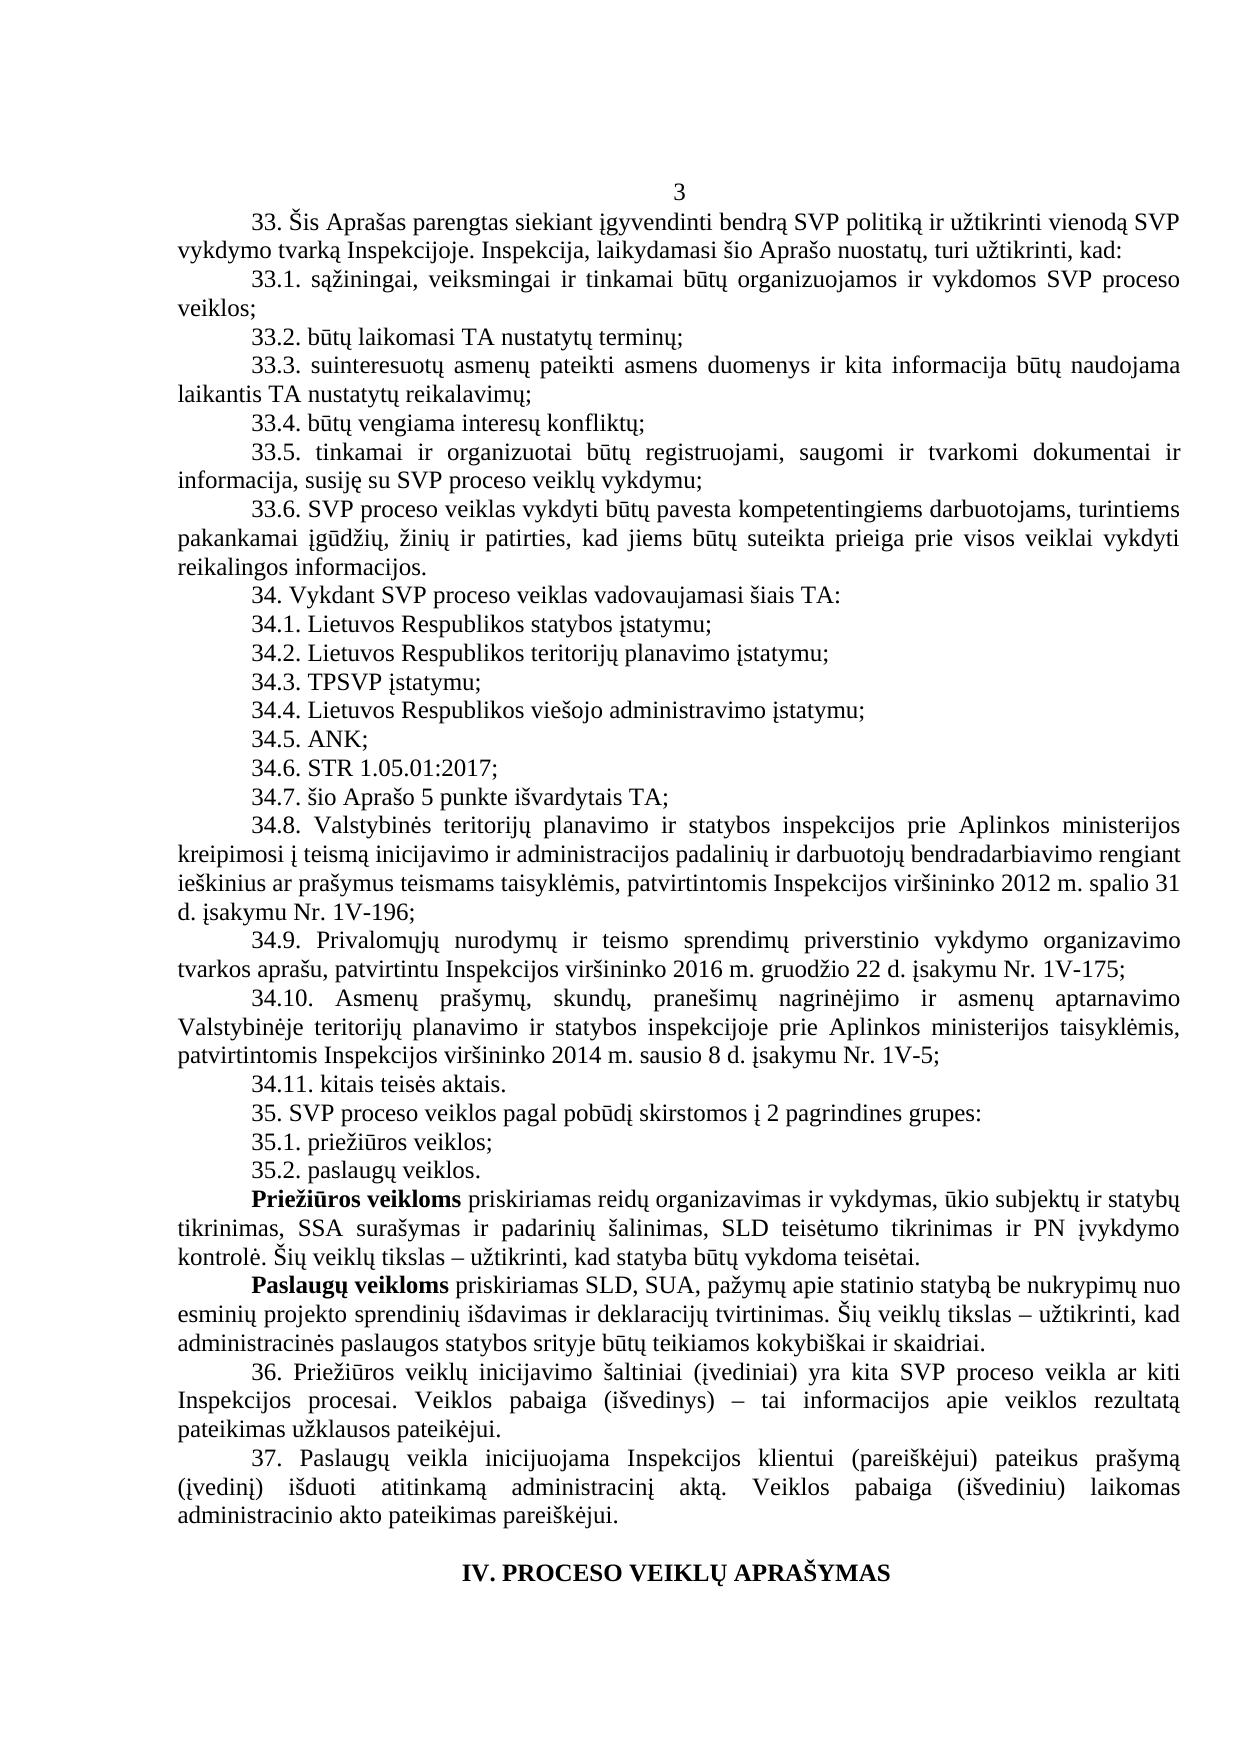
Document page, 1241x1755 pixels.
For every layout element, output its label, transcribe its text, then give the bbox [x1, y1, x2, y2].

text 34.10. Asmenų prašymų, skundų, pranešimų nagrinėjimo ir asmenų aptarnavimo Valstybinėje teritorijų planavimo ir statybos inspekcijoje prie Aplinkos ministerijos taisyklėmis, patvirtintomis Inspekcijos viršininko 2014 m. sausio 8 d. įsakymu Nr. 1V-5; [177, 983, 1181, 1069]
text IV. PROCESO VEIKLŲ APRAŠYMAS [177, 1558, 1181, 1587]
text 35. SVP proceso veiklos pagal pobūdį skirstomos į 2 pagrindines grupes: [177, 1098, 1181, 1127]
text 34.4. Lietuvos Respublikos viešojo administravimo įstatymu; [177, 695, 1181, 724]
text 34.7. šio Aprašo 5 punkte išvardytais TA; [177, 782, 1181, 810]
text 33.2. būtų laikomasi TA nustatytų terminų; [177, 322, 1181, 350]
text 34.1. Lietuvos Respublikos statybos įstatymu; [177, 609, 1181, 638]
text 36. Priežiūros veiklų inicijavimo šaltiniai (įvediniai) yra kita SVP proceso veikla ar kiti Inspekcijos procesai. Veiklos pabaiga (išvedinys) – tai informacijos apie veiklos rezultatą pateikimas užklausos pateikėjui. [177, 1357, 1181, 1443]
text Priežiūros veikloms priskiriamas reidų organizavimas ir vykdymas, ūkio subjektų ir statybų tikrinimas, SSA surašymas ir padarinių šalinimas, SLD teisėtumo tikrinimas ir PN įvykdymo kontrolė. Šių veiklų tikslas – užtikrinti, kad statyba būtų vykdoma teisėtai. [177, 1184, 1181, 1270]
text 35.1. priežiūros veiklos; [177, 1127, 1181, 1155]
text 33.4. būtų vengiama interesų konfliktų; [177, 408, 1181, 437]
text 33.3. suinteresuotų asmenų pateikti asmens duomenys ir kita informacija būtų naudojama laikantis TA nustatytų reikalavimų; [177, 350, 1181, 408]
text 34.5. ANK; [177, 724, 1181, 753]
text 35.2. paslaugų veiklos. [177, 1155, 1181, 1184]
text 33.6. SVP proceso veiklas vykdyti būtų pavesta kompetentingiems darbuotojams, turintiems pakankamai įgūdžių, žinių ir patirties, kad jiems būtų suteikta prieiga prie visos veiklai vykdyti reikalingos informacijos. [177, 494, 1181, 580]
text 33.1. sąžiningai, veiksmingai ir tinkamai būtų organizuojamos ir vykdomos SVP proceso veiklos; [177, 264, 1181, 322]
text 34.2. Lietuvos Respublikos teritorijų planavimo įstatymu; [177, 638, 1181, 667]
text 34.11. kitais teisės aktais. [177, 1069, 1181, 1098]
text 34.3. TPSVP įstatymu; [177, 667, 1181, 695]
text Paslaugų veikloms priskiriamas SLD, SUA, pažymų apie statinio statybą be nukrypimų nuo esminių projekto sprendinių išdavimas ir deklaracijų tvirtinimas. Šių veiklų tikslas – užtikrinti, kad administracinės paslaugos statybos srityje būtų teikiamos kokybiškai ir skaidriai. [177, 1270, 1181, 1357]
text 34.8. Valstybinės teritorijų planavimo ir statybos inspekcijos prie Aplinkos ministerijos kreipimosi į teismą inicijavimo ir administracijos padalinių ir darbuotojų bendradarbiavimo rengiant ieškinius ar prašymus teismams taisyklėmis, patvirtintomis Inspekcijos viršininko 2012 m. spalio 31 d. įsakymu Nr. 1V-196; [177, 810, 1181, 925]
text 34.6. STR 1.05.01:2017; [177, 753, 1181, 782]
text 33.5. tinkamai ir organizuotai būtų registruojami, saugomi ir tvarkomi dokumentai ir informacija, susiję su SVP proceso veiklų vykdymu; [177, 437, 1181, 494]
text 34. Vykdant SVP proceso veiklas vadovaujamasi šiais TA: [177, 580, 1181, 609]
text 34.9. Privalomųjų nurodymų ir teismo sprendimų priverstinio vykdymo organizavimo tvarkos aprašu, patvirtintu Inspekcijos viršininko 2016 m. gruodžio 22 d. įsakymu Nr. 1V-175; [177, 925, 1181, 983]
text 33. Šis Aprašas parengtas siekiant įgyvendinti bendrą SVP politiką ir užtikrinti vienodą SVP vykdymo tvarką Inspekcijoje. Inspekcija, laikydamasi šio Aprašo nuostatų, turi užtikrinti, kad: [177, 207, 1181, 264]
text 37. Paslaugų veikla inicijuojama Inspekcijos klientui (pareiškėjui) pateikus prašymą (įvedinį) išduoti atitinkamą administracinį aktą. Veiklos pabaiga (išvediniu) laikomas administracinio akto pateikimas pareiškėjui. [177, 1443, 1181, 1529]
